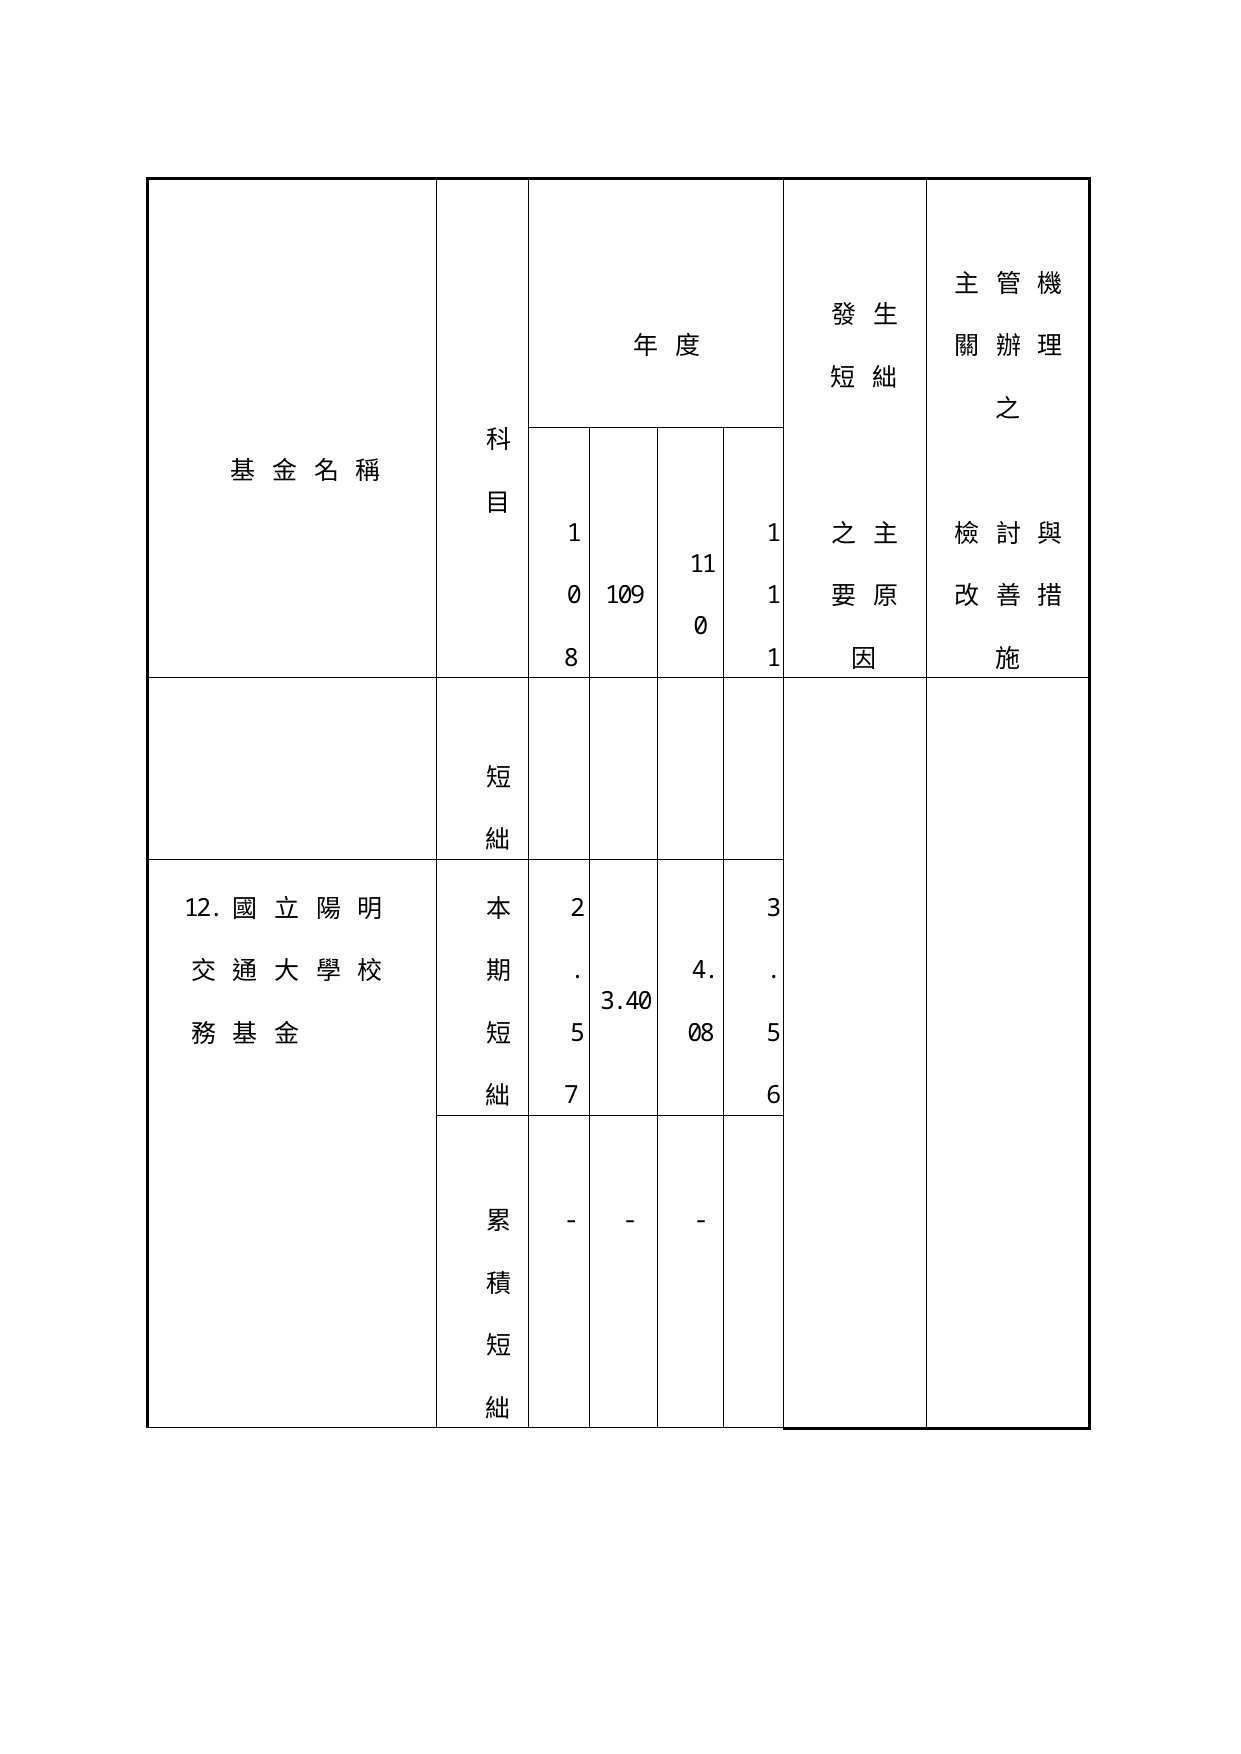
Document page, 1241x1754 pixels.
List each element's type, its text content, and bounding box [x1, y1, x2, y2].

table_cell 110 [658, 428, 723, 677]
table_cell - [590, 678, 657, 858]
table_cell 檢討與改善措施 [927, 427, 1088, 677]
table_header 基金名稱 [149, 180, 436, 677]
table_header 科目 [437, 180, 528, 677]
table_cell 之主要原因 [784, 427, 926, 677]
table_cell 108 [529, 428, 589, 677]
table_cell - [724, 678, 783, 858]
table_header 發生短絀 [784, 180, 926, 427]
table_cell 短絀 [437, 678, 528, 858]
table_cell [927, 678, 1088, 1427]
table_cell - [590, 1116, 657, 1427]
table_header 主管機關辦理之 [927, 180, 1088, 427]
table_cell [724, 1116, 783, 1427]
table_cell 109 [590, 428, 657, 677]
table_cell [784, 678, 926, 1427]
table_cell - [658, 678, 723, 858]
table_cell 累積短絀 [437, 1116, 528, 1427]
table_cell 3.40 [590, 860, 657, 1115]
table_cell - [529, 1116, 589, 1427]
table_cell 111 [724, 428, 783, 677]
table_cell 本期短絀 [437, 860, 528, 1115]
table_cell [149, 678, 436, 858]
table_cell 12.國立陽明交通大學校務基金 [149, 860, 436, 1427]
table_cell 4.08 [658, 860, 723, 1115]
table_cell - [658, 1116, 723, 1427]
table_cell - [529, 678, 589, 858]
table_cell 2.57 [529, 860, 589, 1115]
table_header 年度 [529, 180, 783, 427]
table_cell 3.56 [724, 860, 783, 1115]
